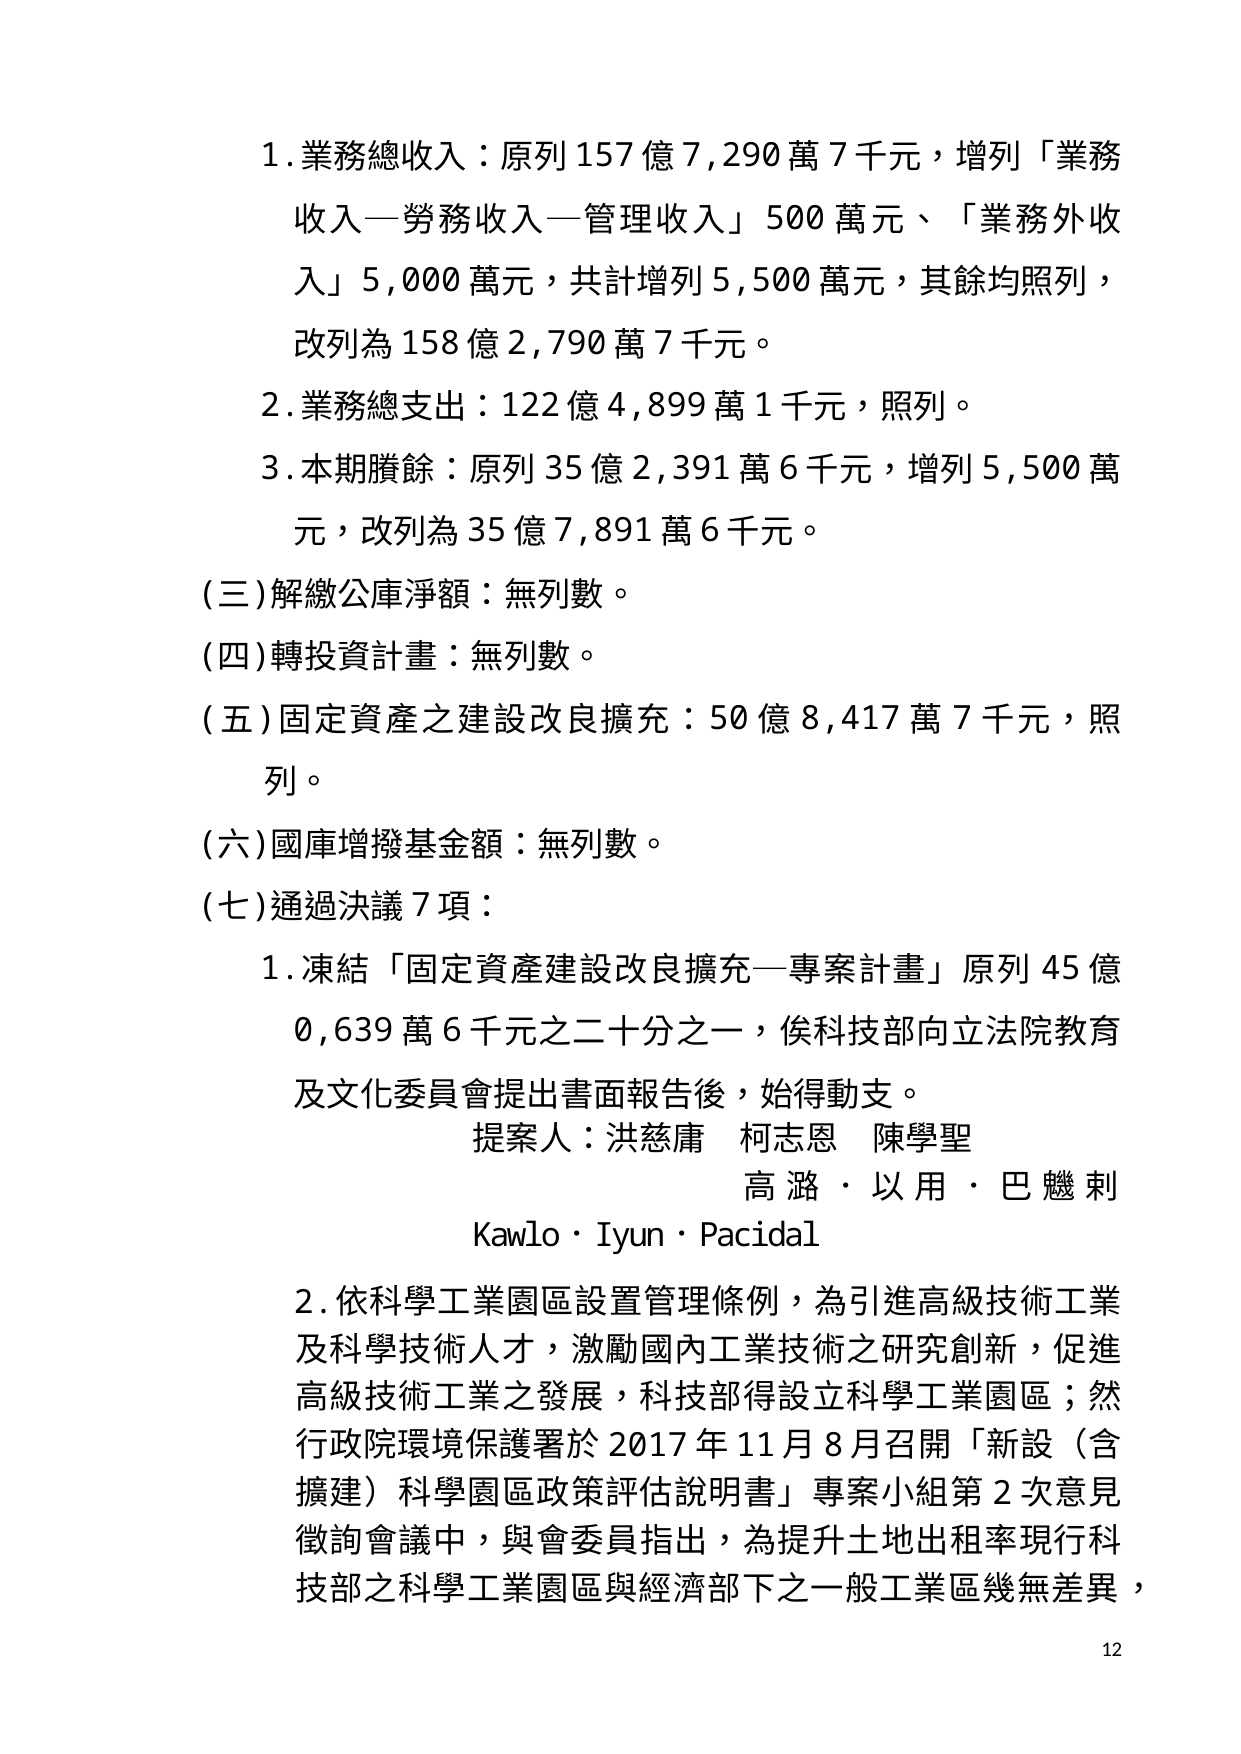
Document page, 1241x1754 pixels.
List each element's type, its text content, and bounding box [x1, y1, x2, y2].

text 高潞．以用．巴魕剌Kawlo．Iyun．Pacidal [472, 1160, 1122, 1256]
text 1.凍結「固定資產建設改良擴充─專案計畫」原列45億0,639萬6千元之二十分之一，俟科技部向立法院教育及文化委員會提出書面報告後，始得動支。 [260, 925, 1122, 1112]
text 提案人：洪慈庸 柯志恩 陳學聖 [472, 1112, 1122, 1160]
text (四)轉投資計畫：無列數。 [197, 612, 1122, 675]
text (五)固定資產之建設改良擴充：50億8,417萬7千元，照列。 [197, 675, 1122, 800]
text (七)通過決議7項： [197, 862, 1122, 925]
text 1.業務總收入：原列157億7,290萬7千元，增列「業務收入─勞務收入─管理收入」500萬元、「業務外收入」5,000萬元，共計增列5,500萬元，其餘均照列，改列為158億2,790萬7千元。 [260, 112, 1122, 362]
text 3.本期賸餘：原列35億2,391萬6千元，增列5,500萬元，改列為35億7,891萬6千元。 [260, 425, 1122, 550]
text (三)解繳公庫淨額：無列數。 [197, 550, 1122, 612]
text 2.業務總支出：122億4,899萬1千元，照列。 [260, 362, 1122, 425]
text (六)國庫增撥基金額：無列數。 [197, 800, 1122, 862]
text 2.依科學工業園區設置管理條例，為引進高級技術工業及科學技術人才，激勵國內工業技術之研究創新，促進高級技術工業之發展，科技部得設立科學工業園區；然行政院環境保護署於2017年11月8月召開「新設（含擴建）科學園區政策評估說明書」專案小組第2次意見徵詢會議中，與會委員指出，為提升土地出租率現行科技部之科學工業園區與經濟部下之一般工業區幾無差異，且科學工業園區間亦以光電、生物科技為主，工業園區間無太大差異，造成科學工業園區間定位亦不明；爰要求科技部對科學工業園區之定位進行全盤檢討，於3個月內向立法院教育及文化委員會提出書面報告。 [147, 1275, 1122, 1610]
